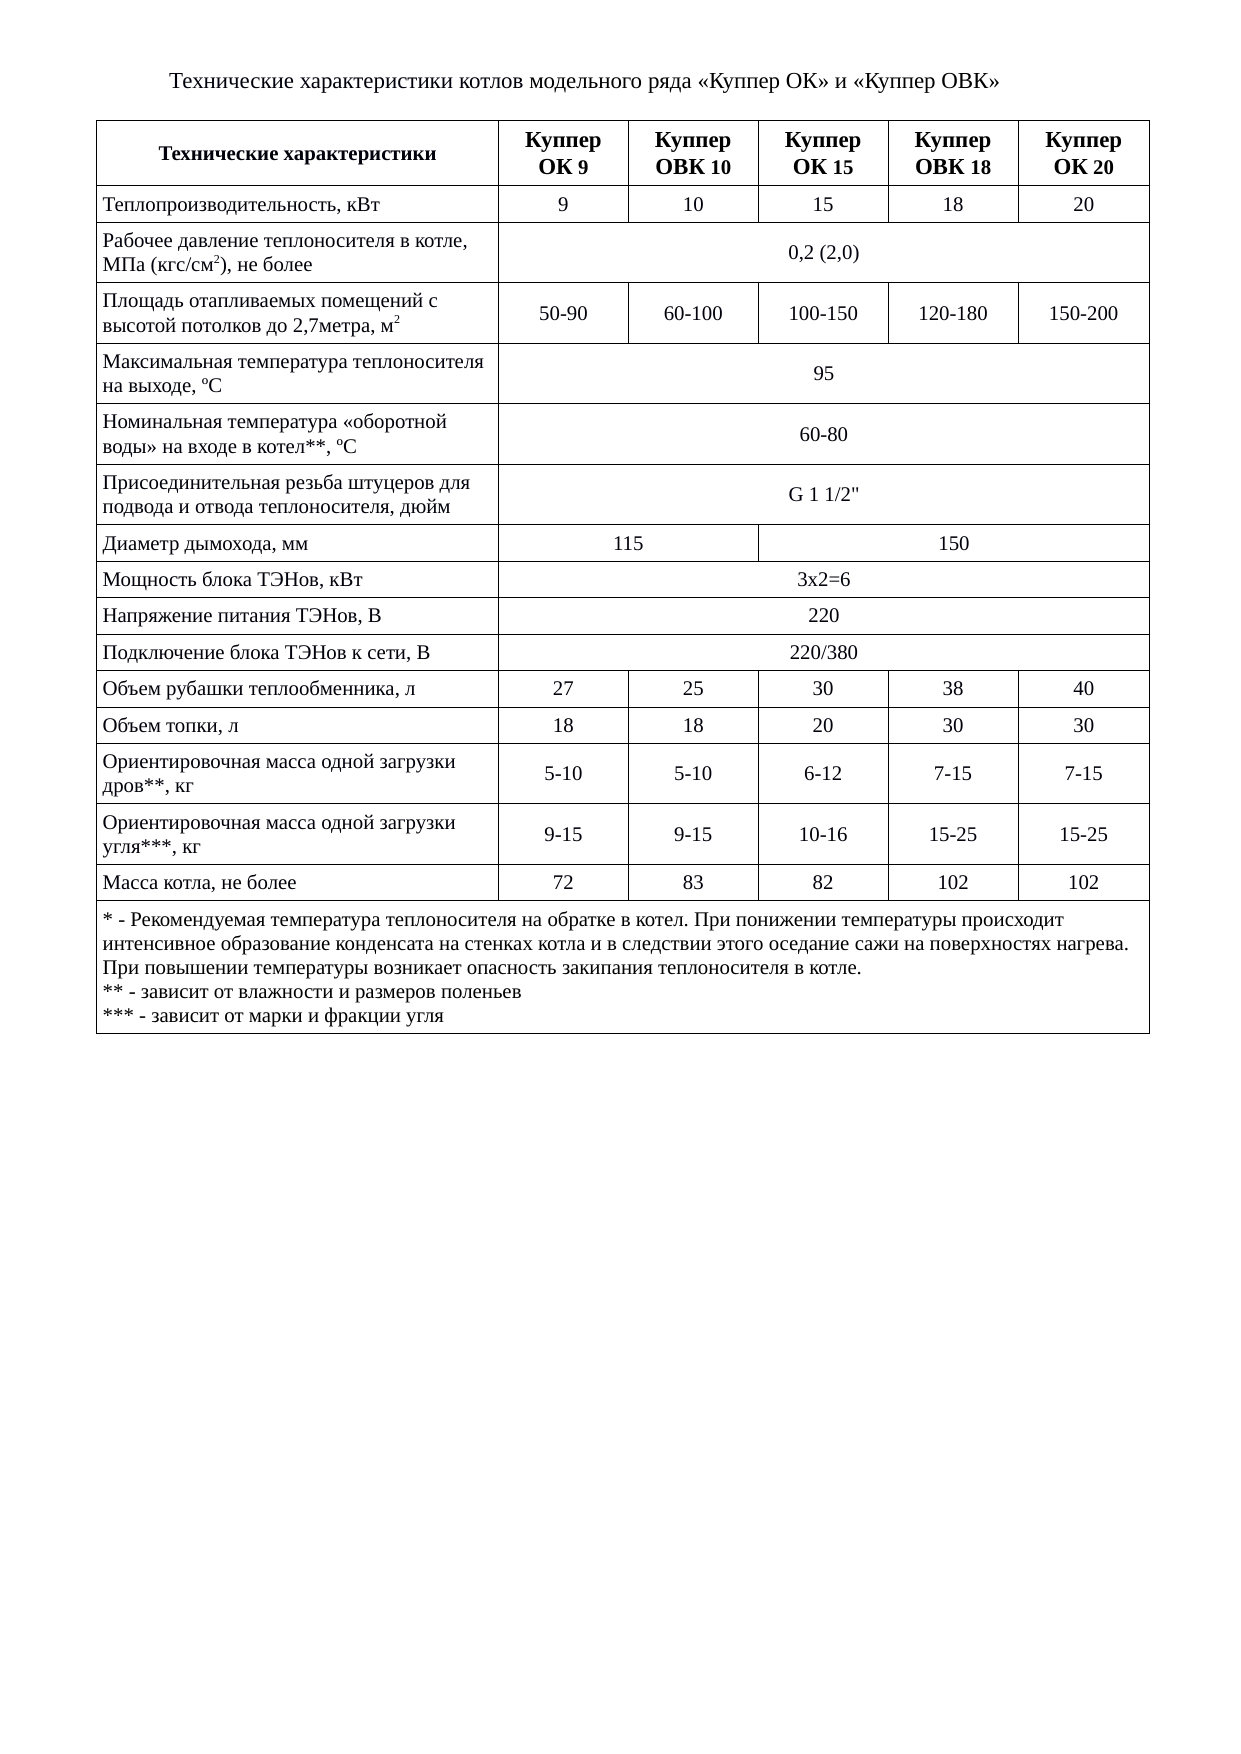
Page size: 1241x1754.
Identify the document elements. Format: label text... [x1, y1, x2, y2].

table_cell 9-15 [499, 804, 628, 864]
table_header Куппер ОВК 10 [629, 121, 758, 185]
table_cell 9-15 [629, 804, 758, 864]
table_cell Мощность блока ТЭНов, кВт [97, 562, 498, 597]
table_cell 50-90 [499, 283, 628, 342]
table_cell 72 [499, 865, 628, 900]
table_cell Присоединительная резьба штуцеров для подвода и отвода теплоносителя, дюйм [97, 465, 498, 524]
table_cell 82 [759, 865, 888, 900]
table_header Куппер ОК 15 [759, 121, 888, 185]
table_cell 30 [759, 671, 888, 706]
table_cell 40 [1019, 671, 1149, 706]
table_cell 27 [499, 671, 628, 706]
table_cell 15-25 [1019, 804, 1149, 864]
table_cell 150-200 [1019, 283, 1149, 342]
table_cell 100-150 [759, 283, 888, 342]
table_cell 20 [759, 708, 888, 743]
table_cell Подключение блока ТЭНов к сети, В [97, 635, 498, 670]
table_cell 7-15 [889, 744, 1018, 803]
table_cell 10 [629, 186, 758, 221]
table_cell Напряжение питания ТЭНов, В [97, 598, 498, 633]
table_cell 5-10 [629, 744, 758, 803]
table_cell 60-100 [629, 283, 758, 342]
table_cell 18 [499, 708, 628, 743]
table_cell 5-10 [499, 744, 628, 803]
table_cell G 1 1/2" [499, 465, 1149, 524]
table_cell 30 [889, 708, 1018, 743]
table_cell 150 [759, 525, 1149, 561]
table_header Куппер ОК 20 [1019, 121, 1149, 185]
table_cell Масса котла, не более [97, 865, 498, 900]
table_cell 6-12 [759, 744, 888, 803]
table_cell 120-180 [889, 283, 1018, 342]
table_cell 83 [629, 865, 758, 900]
table_header Технические характеристики [97, 121, 498, 185]
table_cell Номинальная температура «оборотной воды» на входе в котел**, ºС [97, 404, 498, 463]
table_cell 30 [1019, 708, 1149, 743]
table_cell Объем рубашки теплообменника, л [97, 671, 498, 706]
table_cell 220 [499, 598, 1149, 633]
table_cell Ориентировочная масса одной загрузки дров**, кг [97, 744, 498, 803]
table_header Куппер ОВК 18 [889, 121, 1018, 185]
table_cell 115 [499, 525, 758, 561]
table_cell Максимальная температура теплоносителя на выходе, ºС [97, 344, 498, 403]
table_cell 25 [629, 671, 758, 706]
table_cell 20 [1019, 186, 1149, 221]
table_cell 18 [629, 708, 758, 743]
table_cell Диаметр дымохода, мм [97, 525, 498, 561]
table_cell 10-16 [759, 804, 888, 864]
table_cell 15-25 [889, 804, 1018, 864]
table_cell 18 [889, 186, 1018, 221]
table_cell 7-15 [1019, 744, 1149, 803]
table_header Куппер ОК 9 [499, 121, 628, 185]
table_cell 95 [499, 344, 1149, 403]
table_cell 102 [1019, 865, 1149, 900]
table_cell Площадь отапливаемых помещений с высотой потолков до 2,7метра, м2 [97, 283, 498, 342]
table_cell 15 [759, 186, 888, 221]
table_cell Теплопроизводительность, кВт [97, 186, 498, 221]
table_cell 3х2=6 [499, 562, 1149, 597]
table_cell 60-80 [499, 404, 1149, 463]
table_cell 38 [889, 671, 1018, 706]
table_cell 9 [499, 186, 628, 221]
table_cell Объем топки, л [97, 708, 498, 743]
table_cell 0,2 (2,0) [499, 223, 1149, 282]
text Технические характеристики котлов модельного ряда «Куппер ОК» и «Куппер ОВК» [87, 67, 1152, 93]
table_cell * - Рекомендуемая температура теплоносителя на обратке в котел. При понижении температуры происходит интенсивное образование конденсата на стенках котла и в следствии этого оседание сажи на поверхностях нагрева. При повышении температуры возникает опасность закипания теплоносителя в котле. ** - зависит от влажности и размеров поленьев *** - зависит от марки и фракции угля [97, 901, 1149, 1033]
table_cell 220/380 [499, 635, 1149, 670]
table_cell 102 [889, 865, 1018, 900]
table_cell Ориентировочная масса одной загрузки угля***, кг [97, 804, 498, 864]
table_cell Рабочее давление теплоносителя в котле, МПа (кгс/см2), не более [97, 223, 498, 282]
